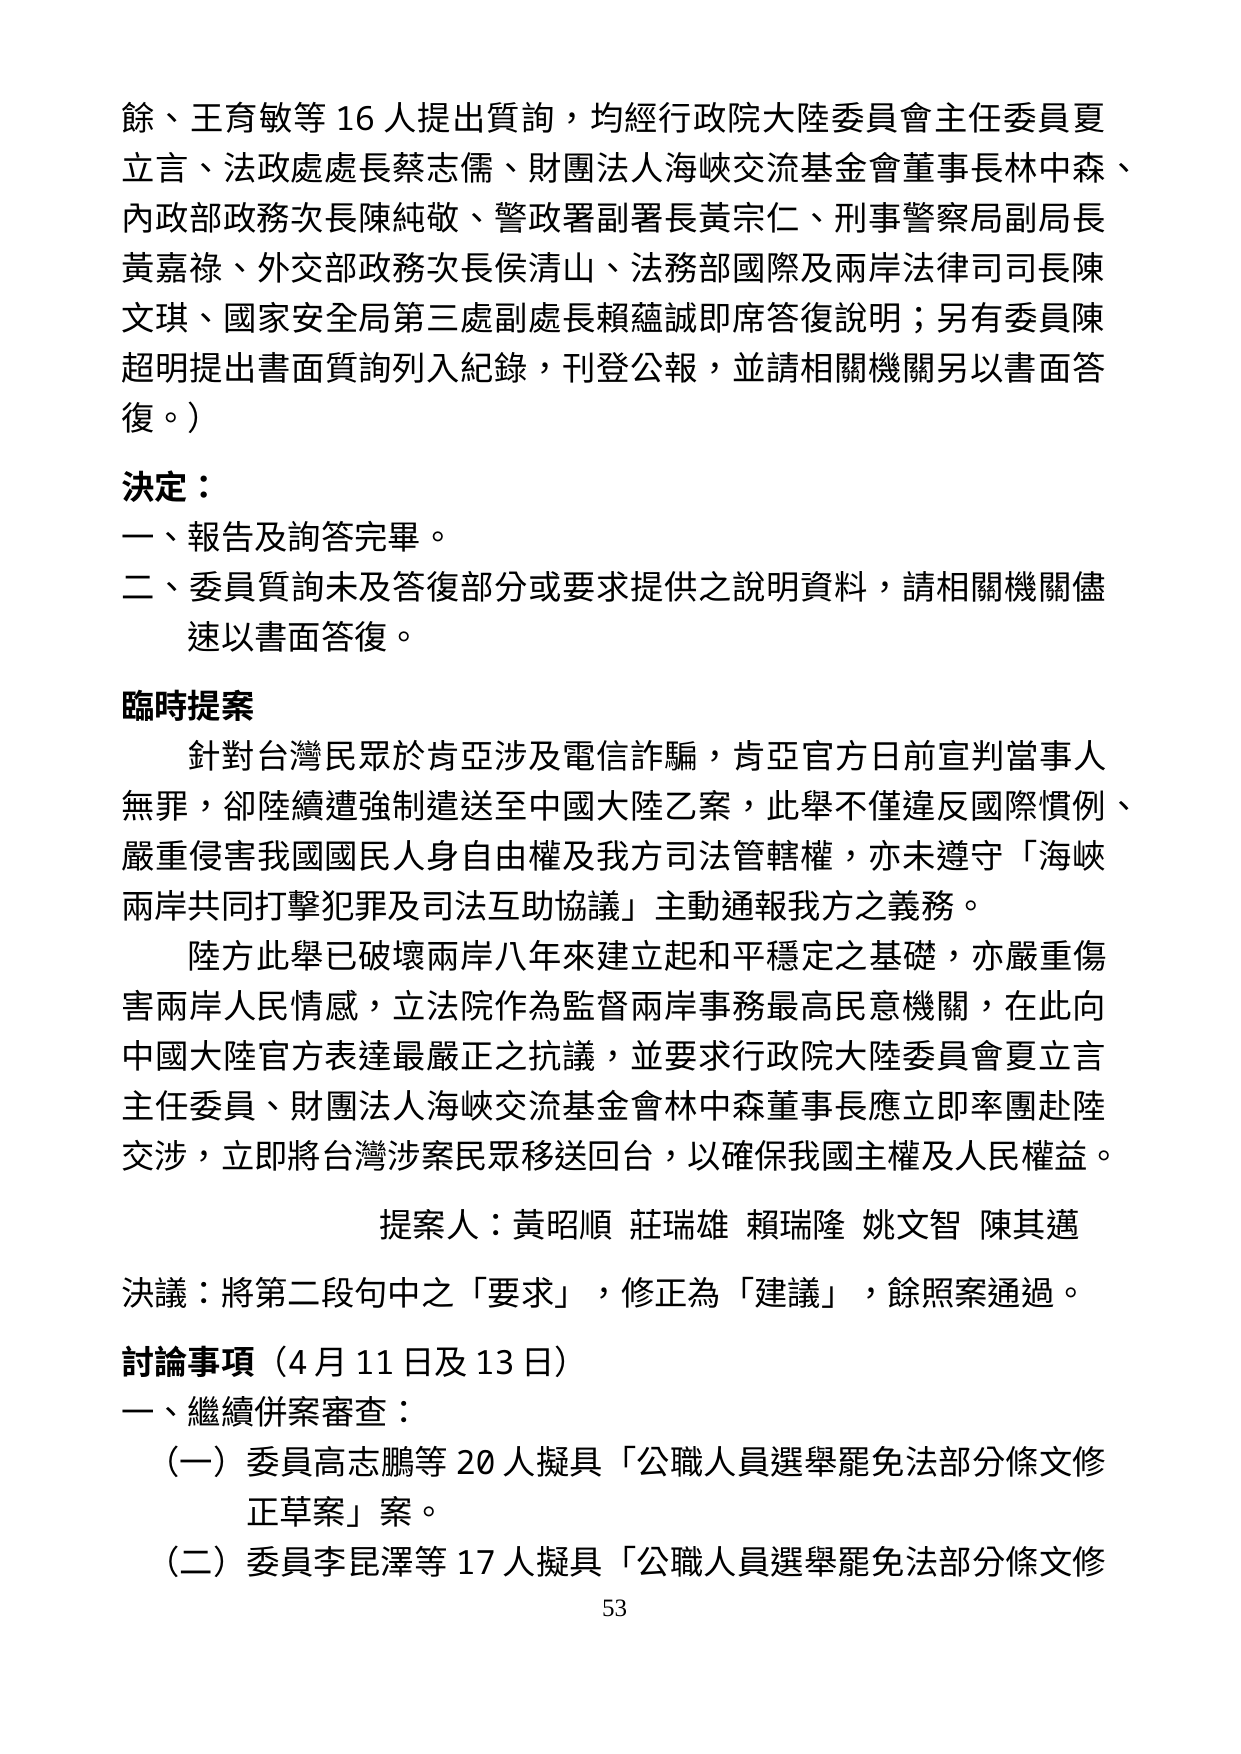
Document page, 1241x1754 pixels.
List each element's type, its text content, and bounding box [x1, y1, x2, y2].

text 提案人：黃昭順 莊瑞雄 賴瑞隆 姚文智 陳其邁 [196, 1197, 1107, 1247]
text 討論事項（4月11日及13日） [121, 1334, 1107, 1384]
text 一、繼續併案審查： [121, 1384, 1107, 1434]
text 一、報告及詢答完畢。 [121, 509, 1107, 559]
text 針對台灣民眾於肯亞涉及電信詐騙，肯亞官方日前宣判當事人無罪，卻陸續遭強制遣送至中國大陸乙案，此舉不僅違反國際慣例、嚴重侵害我國國民人身自由權及我方司法管轄權，亦未遵守「海峽兩岸共同打擊犯罪及司法互助協議」主動通報我方之義務。 [121, 728, 1107, 928]
text 陸方此舉已破壞兩岸八年來建立起和平穩定之基礎，亦嚴重傷害兩岸人民情感，立法院作為監督兩岸事務最高民意機關，在此向中國大陸官方表達最嚴正之抗議，並要求行政院大陸委員會夏立言主任委員、財團法人海峽交流基金會林中森董事長應立即率團赴陸交涉，立即將台灣涉案民眾移送回台，以確保我國主權及人民權益。 [121, 928, 1107, 1178]
text （二）委員李昆澤等17人擬具「公職人員選舉罷免法部分條文修 [146, 1534, 1107, 1584]
text 決議：將第二段句中之「要求」，修正為「建議」，餘照案通過。 [121, 1266, 1107, 1316]
text 決定： [121, 459, 1107, 509]
text 臨時提案 [121, 678, 1107, 728]
text （本日會議經行政院大陸委員會主任委員夏立言、財團法人海峽交流基金會董事長林中森、內政部政務次長陳純敬、外交部政務次長侯清山、法務部國際及兩岸法律司司長陳文琪報告；委員趙天麟、李俊俋、黃昭順、林麗蟬、莊瑞雄、姚文智、賴瑞隆、陳怡潔、陳其邁、徐榛蔚、洪宗熠、吳琪銘、Kolas Yotaka、黃國昌、蔡易餘、王育敏等16人提出質詢，均經行政院大陸委員會主任委員夏立言、法政處處長蔡志儒、財團法人海峽交流基金會董事長林中森、內政部政務次長陳純敬、警政署副署長黃宗仁、刑事警察局副局長黃嘉祿、外交部政務次長侯清山、法務部國際及兩岸法律司司長陳文琪、國家安全局第三處副處長賴蘊誠即席答復說明；另有委員陳超明提出書面質詢列入紀錄，刊登公報，並請相關機關另以書面答復。） [121, 91, 1107, 441]
text 二、委員質詢未及答復部分或要求提供之說明資料，請相關機關儘速以書面答復。 [121, 559, 1107, 659]
text （一）委員高志鵬等20人擬具「公職人員選舉罷免法部分條文修正草案」案。 [146, 1434, 1107, 1534]
